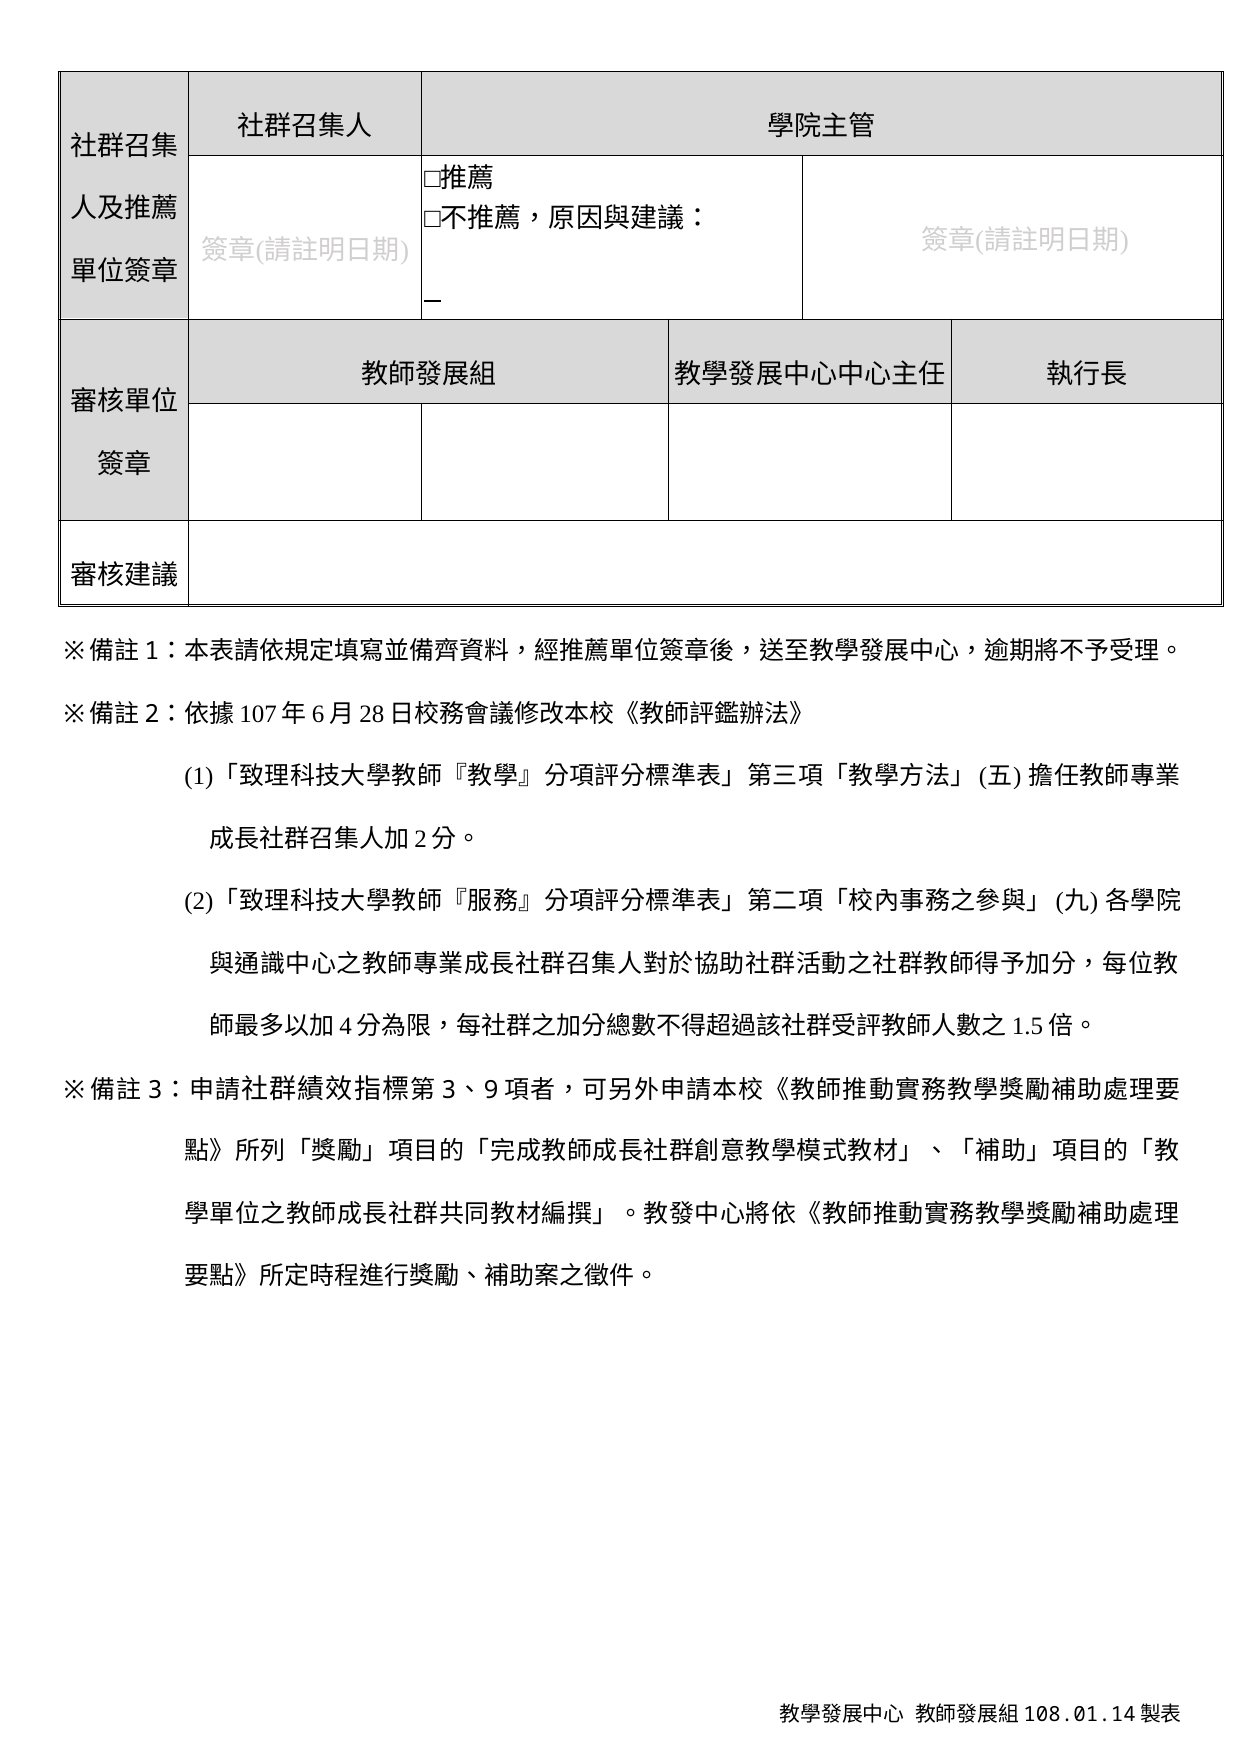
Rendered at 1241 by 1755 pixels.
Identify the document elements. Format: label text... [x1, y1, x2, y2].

text (1)「致理科技大學教師『教學』分項評分標準表」第三項「教學方法」(五) 擔任教師專業成長社群召集人加2分。 [184, 732, 1181, 857]
table_cell 簽章(請註明日期) [803, 156, 1221, 318]
table_cell 簽章(請註明日期) [189, 156, 421, 318]
table_cell 學院主管 [422, 72, 1221, 155]
table_cell [189, 521, 1221, 604]
table_cell 審核單位簽章 [61, 320, 188, 520]
table_cell [189, 404, 421, 520]
table_cell [952, 404, 1221, 520]
table_cell □推薦 □不推薦，原因與建議： [422, 156, 802, 318]
table_cell [422, 404, 668, 520]
text ※備註3：申請社群績效指標第3、9項者，可另外申請本校《教師推動實務教學獎勵補助處理要點》所列「獎勵」項目的「完成教師成長社群創意教學模式教材」、「補助」項目的「教學單位之教師成長社群共同教材編撰」。教發中心將依《教師推動實務教學獎勵補助處理要點》所定時程進行獎勵、補助案之徵件。 [59, 1045, 1181, 1295]
table_cell 教學發展中心中心主任 [669, 320, 951, 403]
table_cell 執行長 [952, 320, 1221, 403]
text ※備註1：本表請依規定填寫並備齊資料，經推薦單位簽章後，送至教學發展中心，逾期將不予受理。 [59, 607, 1181, 670]
text (2)「致理科技大學教師『服務』分項評分標準表」第二項「校內事務之參與」(九) 各學院與通識中心之教師專業成長社群召集人對於協助社群活動之社群教師得予加分，每位教師最多以加4分為限，每社群之加分總數不得超過該社群受評教師人數之1.5倍。 [184, 857, 1181, 1045]
table_cell [669, 404, 951, 520]
table_cell 社群召集人 [189, 72, 421, 155]
table_cell 審核建議 [61, 521, 188, 604]
table_cell 教師發展組 [189, 320, 668, 403]
table_cell 社群召集人及推薦單位簽章 [61, 72, 188, 318]
text ※備註2：依據107年6月28日校務會議修改本校《教師評鑑辦法》 [59, 670, 1181, 732]
